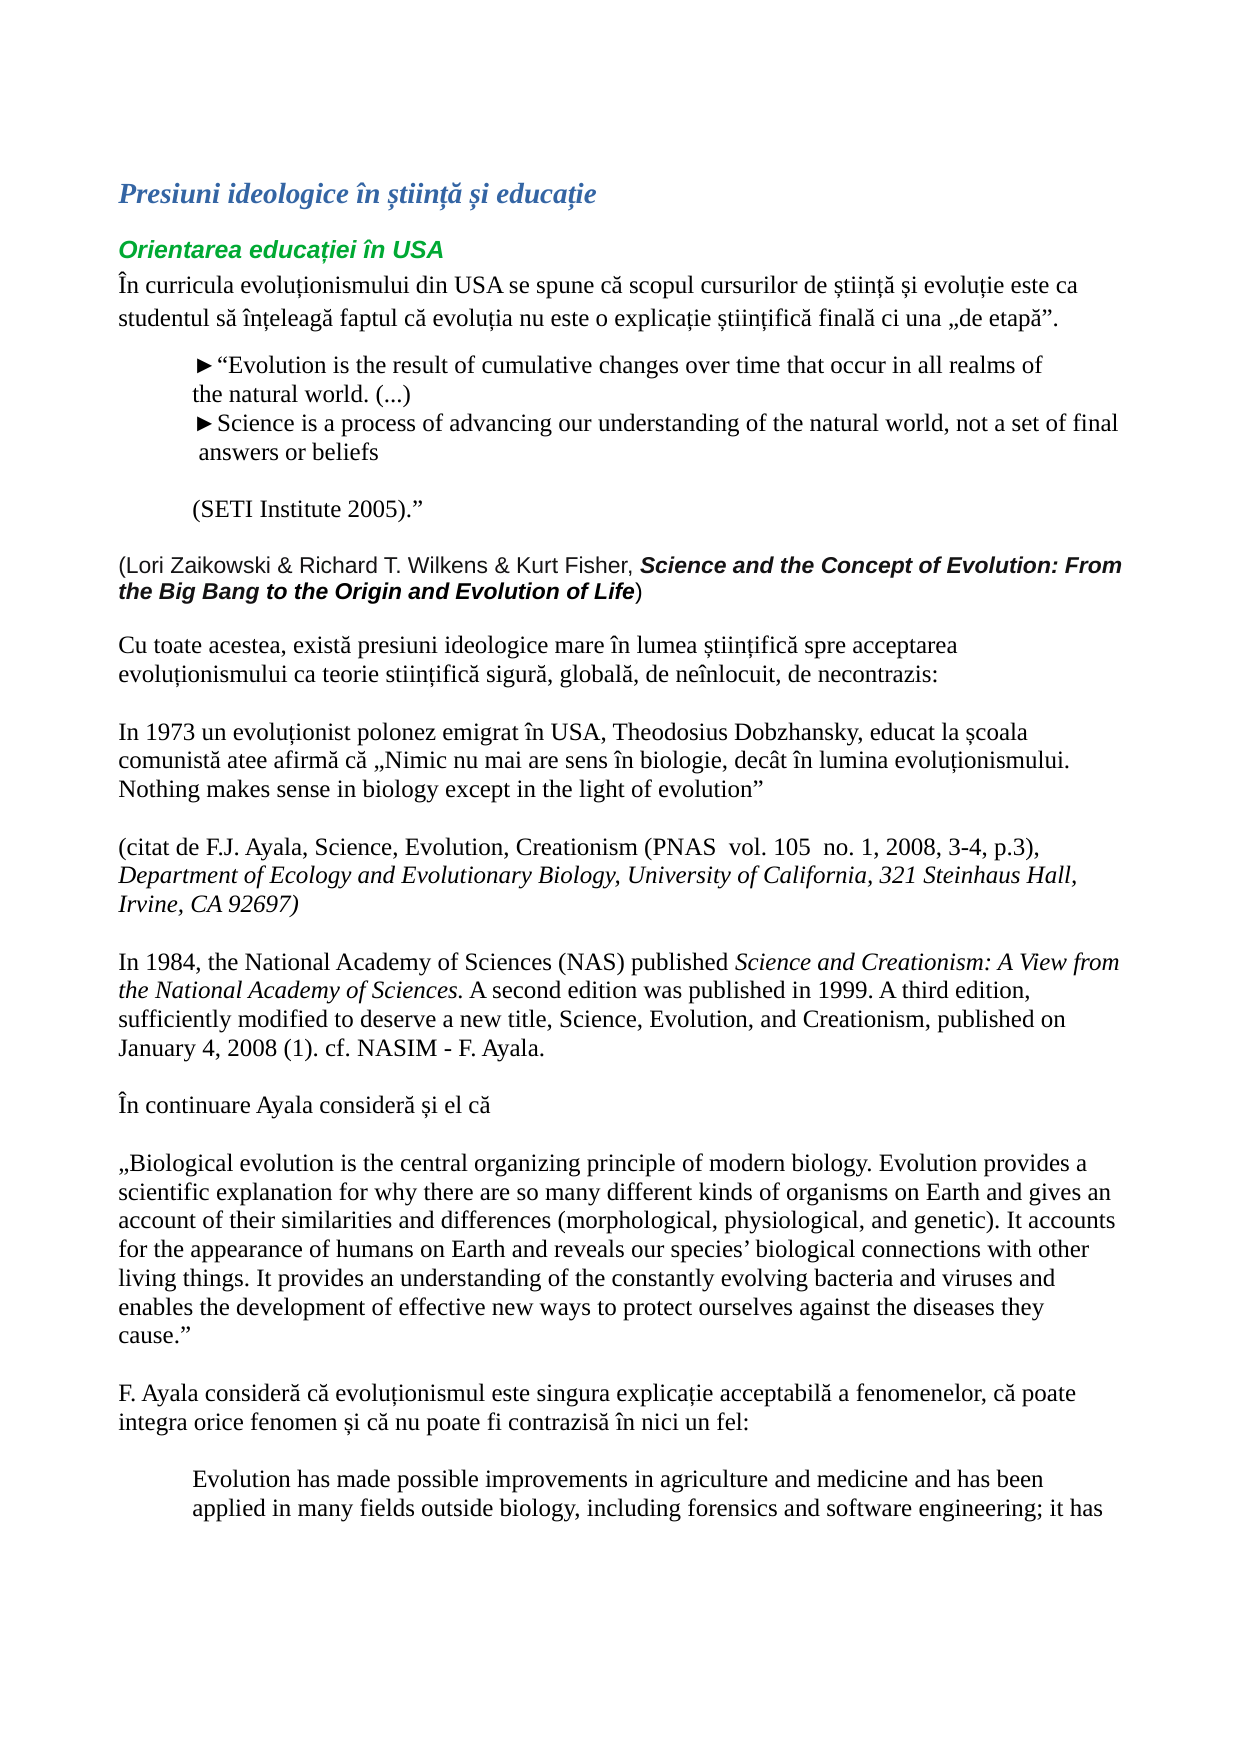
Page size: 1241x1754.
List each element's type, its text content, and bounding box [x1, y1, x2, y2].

text ►“Evolution is the result of cumulative changes over time that occur in all realms of [192, 350, 1123, 379]
text F. Ayala consideră că evoluționismul este singura explicație acceptabilă a fenomenelor, că poate integra orice fenomen și că nu poate fi contrazisă în nici un fel: [118, 1378, 1123, 1436]
text În curricula evoluționismului din USA se spune că scopul cursurilor de știință și evoluție este ca studentul să înțeleagă faptul că evoluția nu este o explicație științifică finală ci una „de etapă”. [118, 270, 1123, 331]
text answers or beliefs [118, 437, 1123, 465]
text (Lori Zaikowski & Richard T. Wilkens & Kurt Fisher, Science and the Concept of Evolution: From the Big Bang to the Origin and Evolution of Life) [118, 552, 1123, 604]
text In 1973 un evoluționist polonez emigrat în USA, Theodosius Dobzhansky, educat la școala comunistă atee afirmă că „Nimic nu mai are sens în biologie, decât în lumina evoluționismului. Nothing makes sense in biology except in the light of evolution” [118, 717, 1123, 803]
text the natural world. (...) [192, 379, 1123, 408]
subtitle Presiuni ideologice în știință și educație [118, 176, 1123, 210]
subtitle Orientarea educației în USA [118, 235, 1123, 263]
text „Biological evolution is the central organizing principle of modern biology. Evolution provides a scientific explanation for why there are so many different kinds of organisms on Earth and gives an account of their similarities and differences (morphological, physiological, and genetic). It accounts for the appearance of humans on Earth and reveals our species’ biological connections with other living things. It provides an understanding of the constantly evolving bacteria and viruses and enables the development of effective new ways to protect ourselves against the diseases they cause.” [118, 1148, 1123, 1349]
text In 1984, the National Academy of Sciences (NAS) published Science and Creationism: A View from the National Academy of Sciences. A second edition was published in 1999. A third edition, sufficiently modified to deserve a new title, Science, Evolution, and Creationism, published on January 4, 2008 (1). cf. NASIM - F. Ayala. [118, 947, 1123, 1062]
text ►Science is a process of advancing our understanding of the natural world, not a set of final [118, 408, 1123, 437]
text În continuare Ayala consideră și el că [118, 1091, 1123, 1119]
text (citat de F.J. Ayala, Science, Evolution, Creationism (PNAS vol. 105 no. 1, 2008, 3-4, p.3), Department of Ecology and Evolutionary Biology, University of California, 321 Steinhaus Hall, Irvine, CA 92697) [118, 832, 1123, 918]
text Cu toate acestea, există presiuni ideologice mare în lumea științifică spre acceptarea evoluționismului ca teorie stiințifică sigură, globală, de neînlocuit, de necontrazis: [118, 631, 1123, 688]
text Evolution has made possible improvements in agriculture and medicine and has been applied in many fields outside biology, including forensics and software engineering; it has [192, 1464, 1123, 1522]
text (SETI Institute 2005).” [192, 494, 1123, 523]
